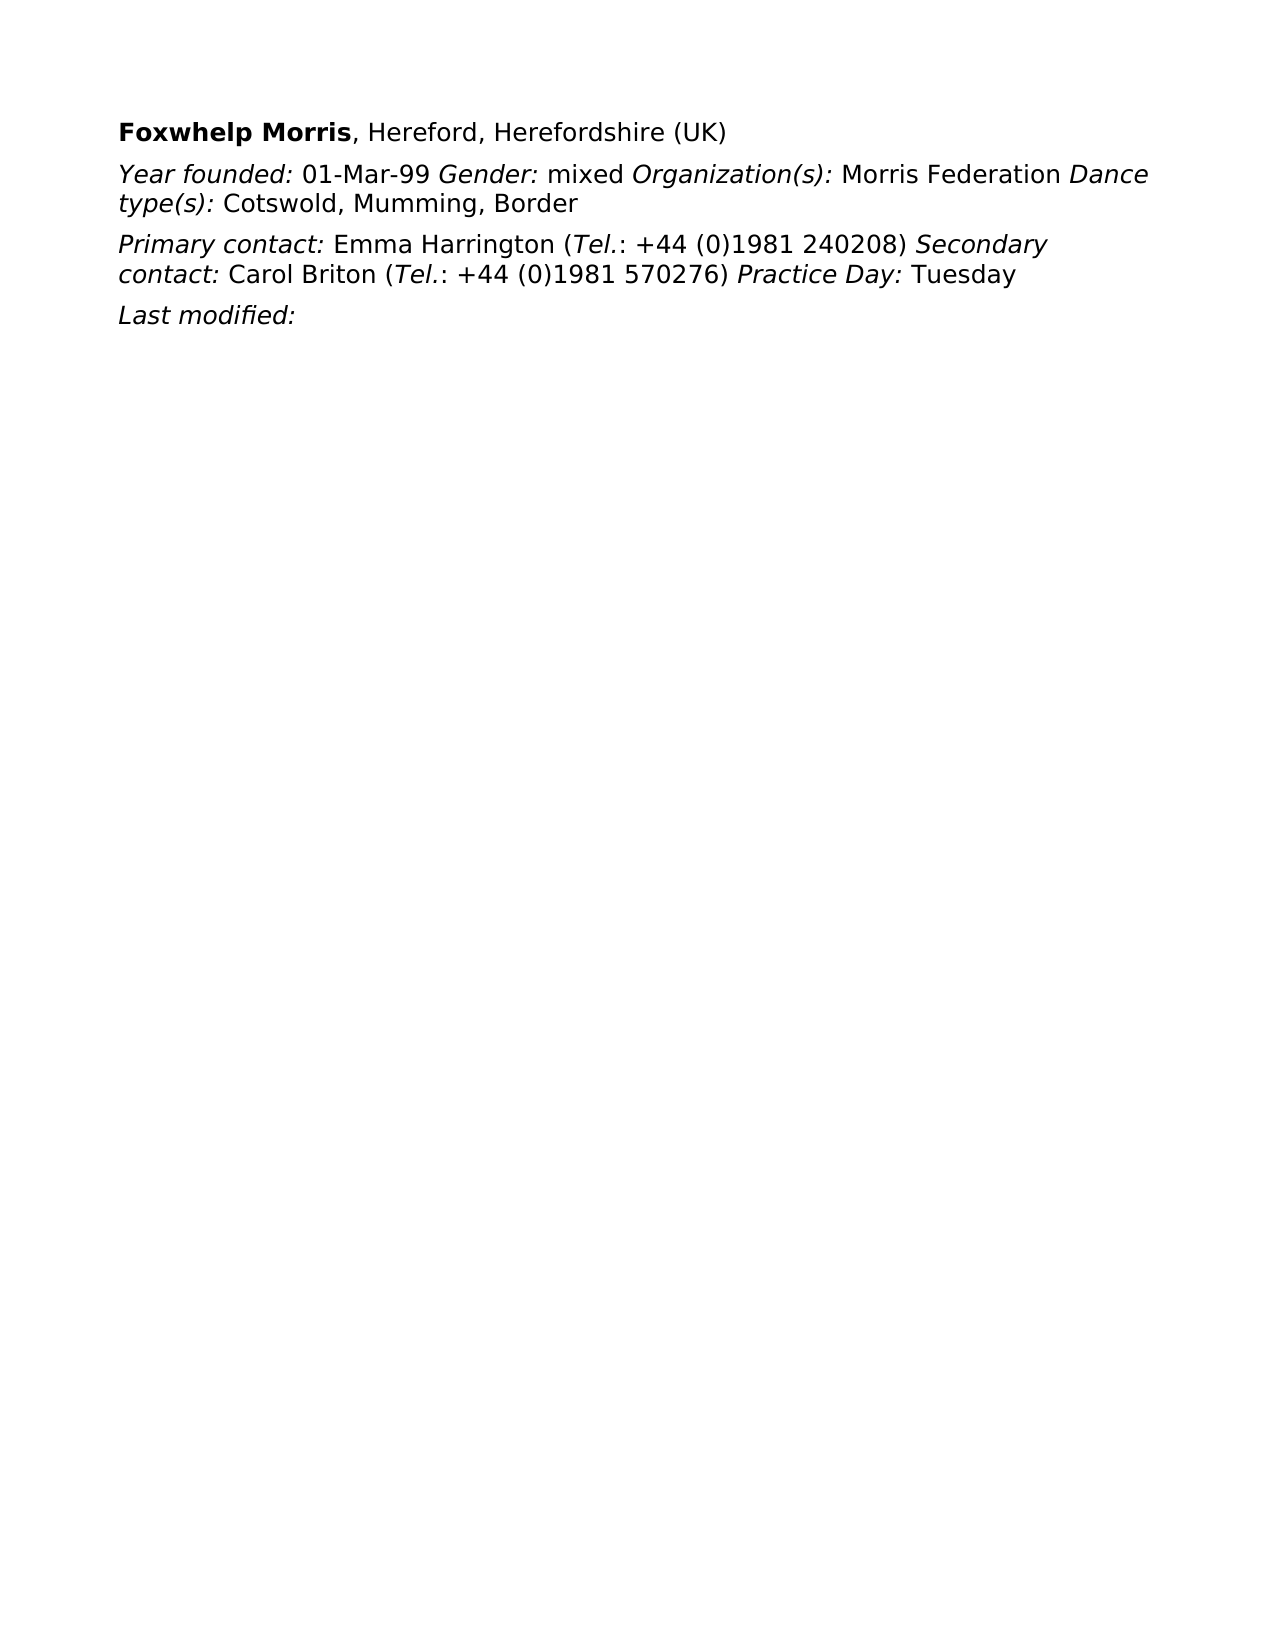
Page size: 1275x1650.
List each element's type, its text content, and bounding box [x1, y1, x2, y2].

text Foxwhelp Morris, Hereford, Herefordshire (UK) [118, 118, 1157, 147]
text Last modified: [118, 301, 1157, 331]
text Year founded: 01-Mar-99 Gender: mixed Organization(s): Morris Federation Dance type(s): Cotswold, Mumming, Border [118, 160, 1157, 218]
text Primary contact: Emma Harrington (Tel.: +44 (0)1981 240208) Secondary contact: Carol Briton (Tel.: +44 (0)1981 570276) Practice Day: Tuesday [118, 231, 1157, 289]
